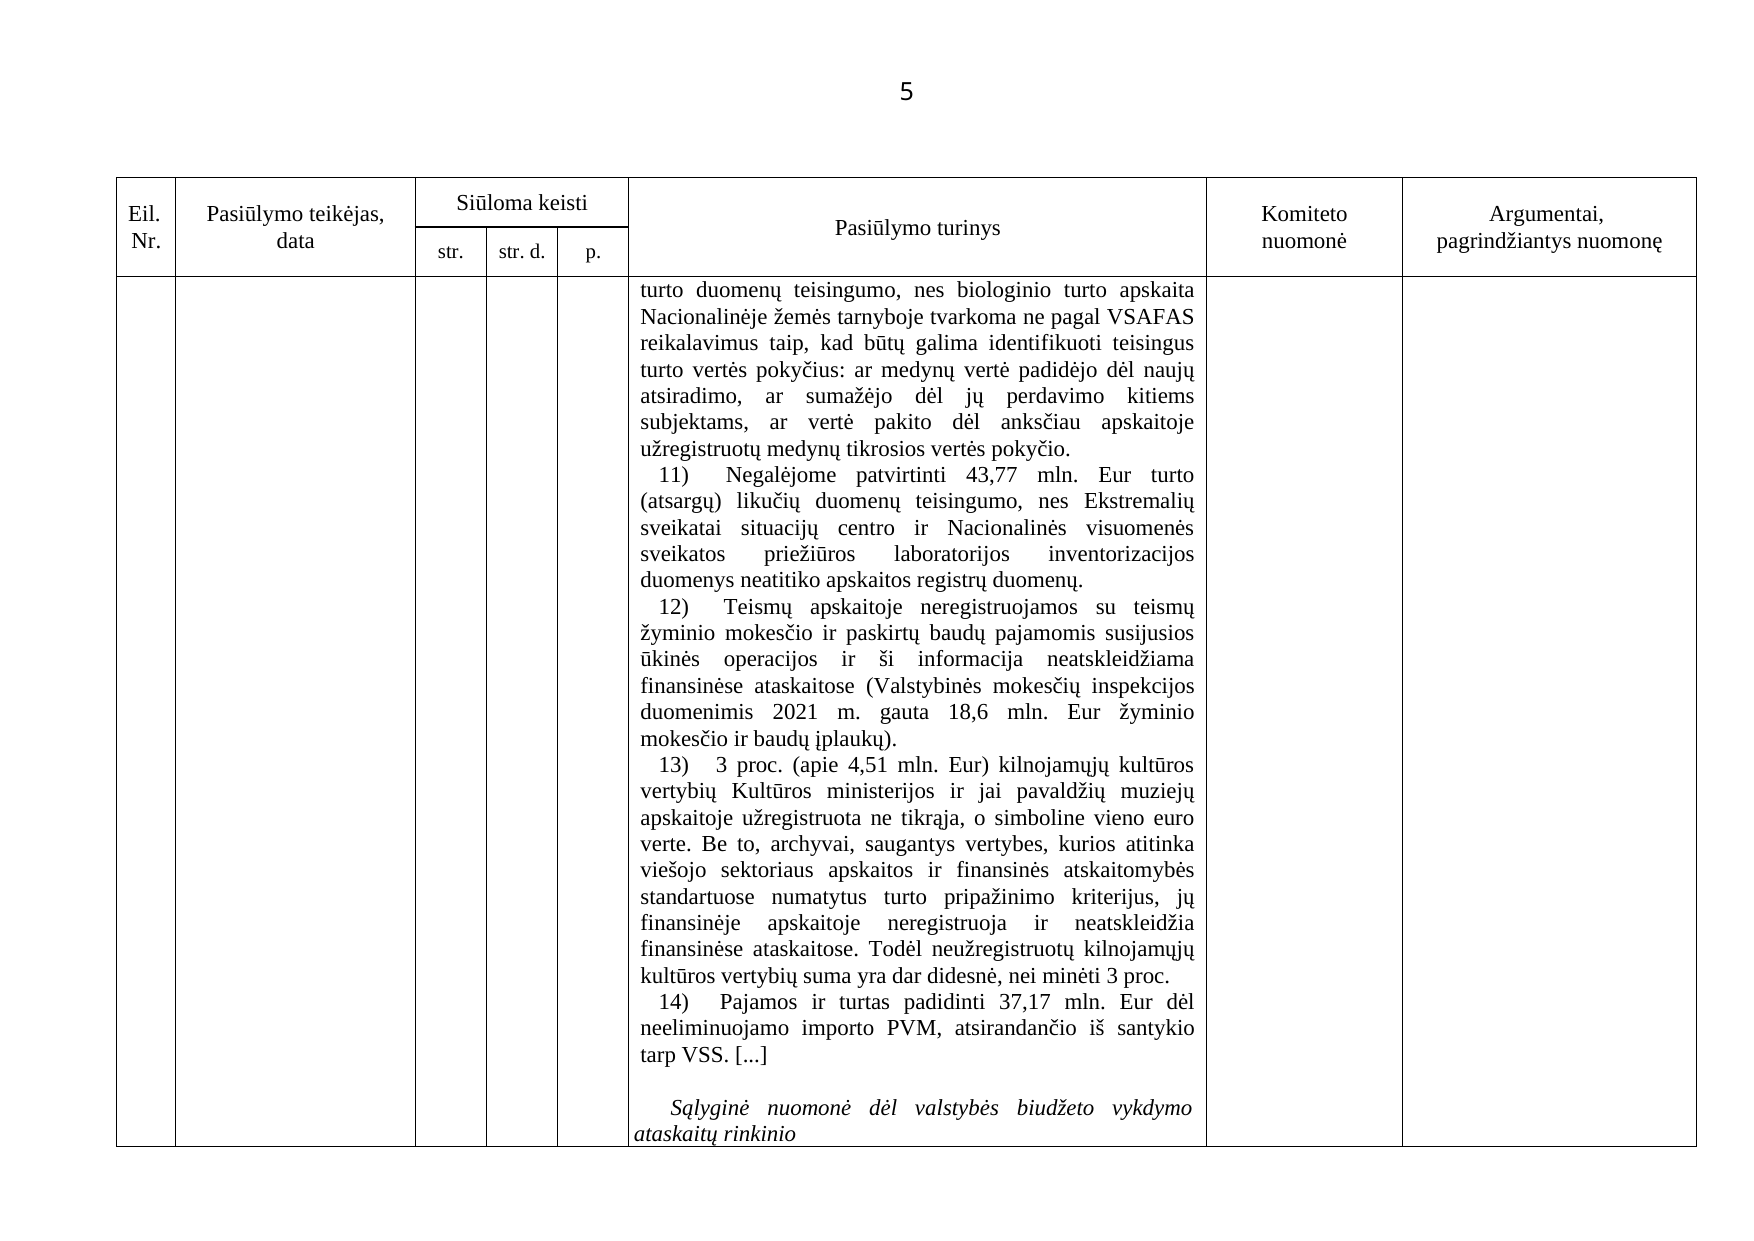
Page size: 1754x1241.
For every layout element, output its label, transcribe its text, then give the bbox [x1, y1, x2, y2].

table_cell [117, 277, 175, 1146]
table_header Eil. Nr. [117, 178, 175, 276]
table_header Komiteto nuomonė [1207, 178, 1402, 276]
table_cell [176, 277, 415, 1146]
table_cell turto duomenų teisingumo, nes biologinio turto apskaita Nacionalinėje žemės tarnyboje tvarkoma ne pagal VSAFAS reikalavimus taip, kad būtų galima identifikuoti teisingus turto vertės pokyčius: ar medynų vertė padidėjo dėl naujų atsiradimo, ar sumažėjo dėl jų perdavimo kitiems subjektams, ar vertė pakito dėl anksčiau apskaitoje užregistruotų medynų tikrosios vertės pokyčio. 11) Negalėjome patvirtinti 43,77 mln. Eur turto (atsargų) likučių duomenų teisingumo, nes Ekstremalių sveikatai situacijų centro ir Nacionalinės visuomenės sveikatos priežiūros laboratorijos inventorizacijos duomenys neatitiko apskaitos registrų duomenų. 12) Teismų apskaitoje neregistruojamos su teismų žyminio mokesčio ir paskirtų baudų pajamomis susijusios ūkinės operacijos ir ši informacija neatskleidžiama finansinėse ataskaitose (Valstybinės mokesčių inspekcijos duomenimis 2021 m. gauta 18,6 mln. Eur žyminio mokesčio ir baudų įplaukų). 13) 3 proc. (apie 4,51 mln. Eur) kilnojamųjų kultūros vertybių Kultūros ministerijos ir jai pavaldžių muziejų apskaitoje užregistruota ne tikrąja, o simboline vieno euro verte. Be to, archyvai, saugantys vertybes, kurios atitinka viešojo sektoriaus apskaitos ir finansinės atskaitomybės standartuose numatytus turto pripažinimo kriterijus, jų finansinėje apskaitoje neregistruoja ir neatskleidžia finansinėse ataskaitose. Todėl neužregistruotų kilnojamųjų kultūros vertybių suma yra dar didesnė, nei minėti 3 proc. 14) Pajamos ir turtas padidinti 37,17 mln. Eur dėl neeliminuojamo importo PVM, atsirandančio iš santykio tarp VSS. [...] Sąlyginė nuomonė dėl valstybės biudžeto vykdymo ataskaitų rinkinio [629, 277, 1206, 1146]
table_cell [1207, 277, 1402, 1146]
table_cell str. [416, 228, 486, 276]
table_cell [1403, 277, 1696, 1146]
table_cell [487, 277, 557, 1146]
table_cell p. [558, 228, 628, 276]
table_header Argumentai, pagrindžiantys nuomonę [1403, 178, 1696, 276]
table_cell str. d. [487, 228, 557, 276]
table_cell [416, 277, 486, 1146]
table_header Siūloma keisti [416, 178, 628, 226]
table_header Pasiūlymo teikėjas, data [176, 178, 415, 276]
table_header Pasiūlymo turinys [629, 178, 1206, 276]
table_cell [558, 277, 628, 1146]
